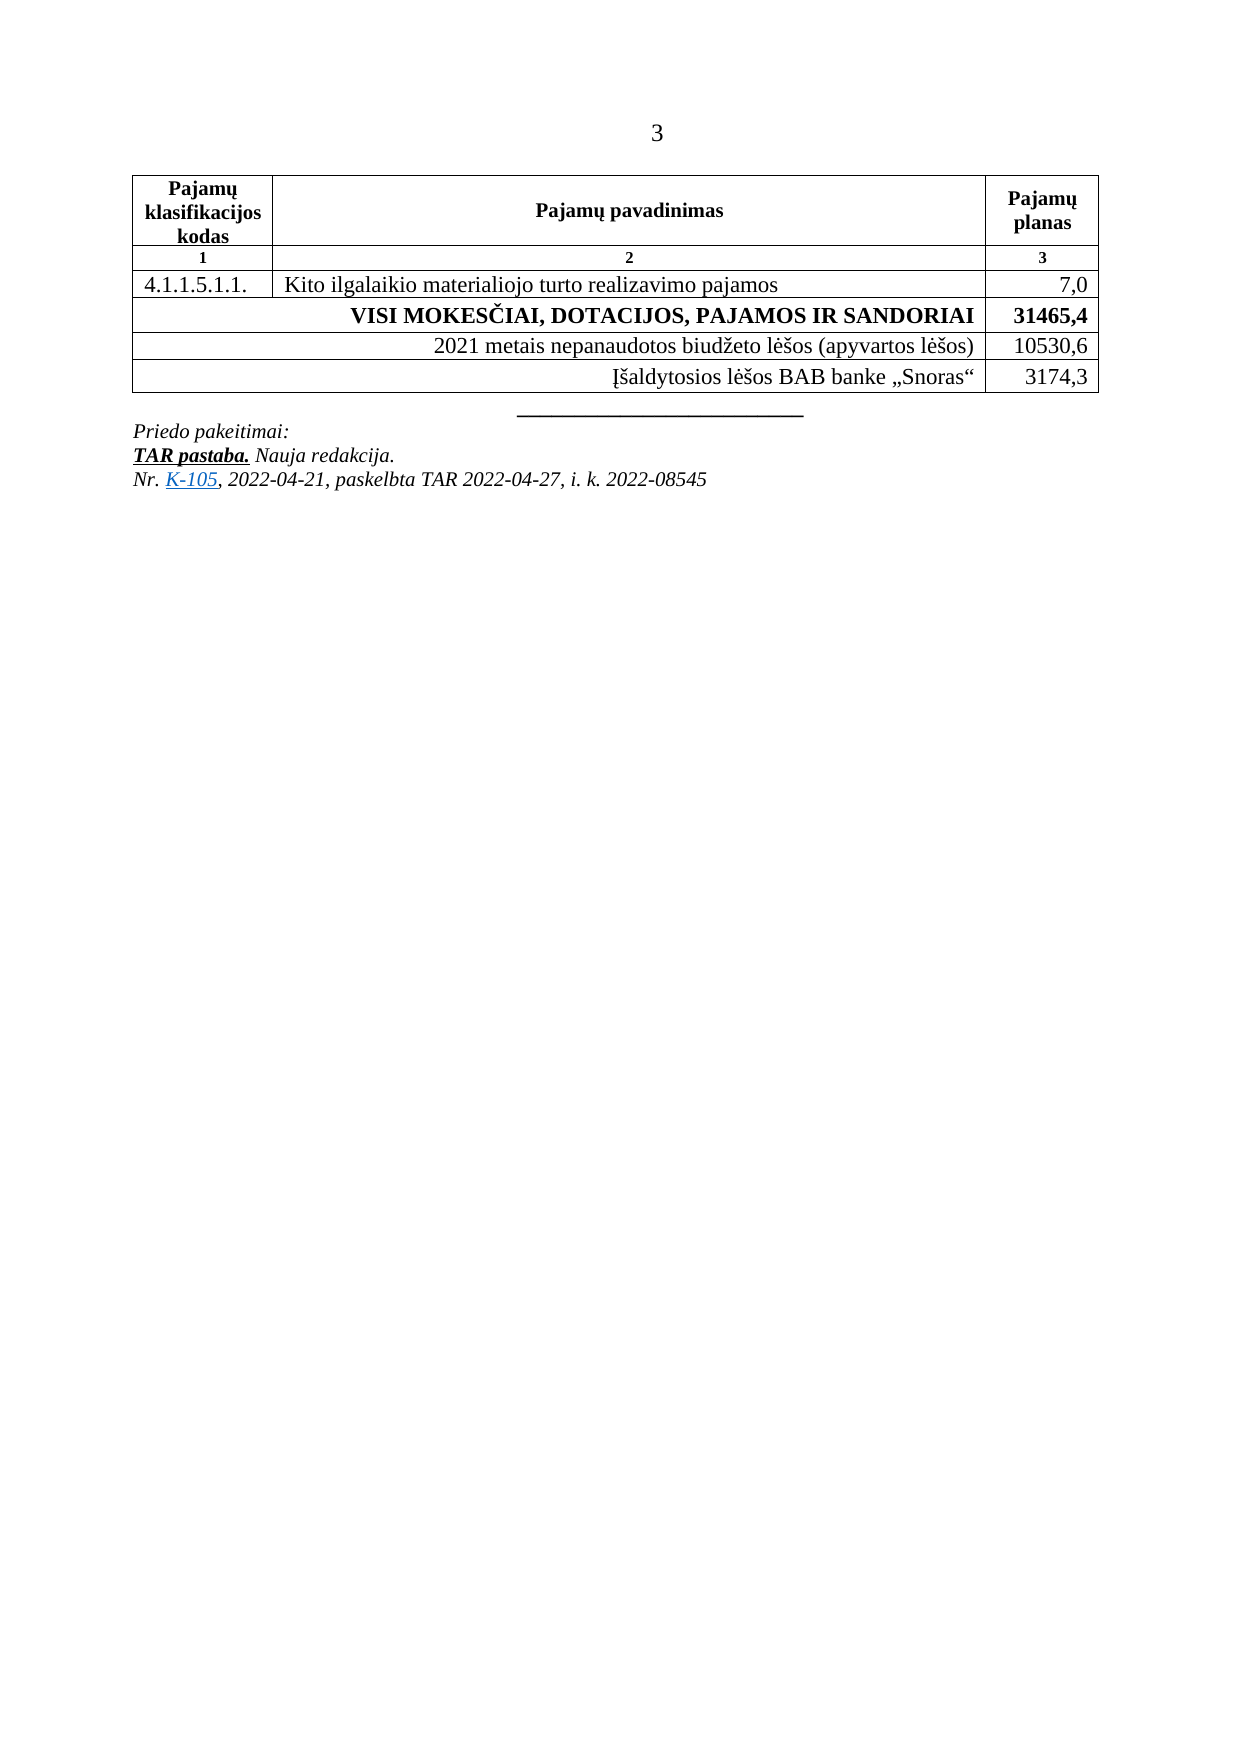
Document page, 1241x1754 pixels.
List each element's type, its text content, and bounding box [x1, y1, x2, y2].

table_cell [1099, 245, 1124, 270]
table_cell [1099, 297, 1124, 332]
table_cell [1099, 359, 1124, 392]
table_header Pajamų pavadinimas [273, 176, 985, 245]
table_cell [1099, 220, 1124, 245]
text TAR pastaba. Nauja redakcija. [133, 443, 1181, 467]
table_cell 10530,6 [986, 333, 1098, 359]
table_cell [1099, 270, 1124, 297]
table_cell Kito ilgalaikio materialiojo turto realizavimo pajamos [273, 271, 985, 297]
text Priedo pakeitimai: [133, 419, 1181, 443]
text Nr. K-105, 2022-04-21, paskelbta TAR 2022-04-27, i. k. 2022-08545 [133, 467, 1181, 491]
table_cell 1 [133, 246, 272, 270]
table_cell VISI MOKESČIAI, DOTACIJOS, PAJAMOS IR SANDORIAI [133, 298, 985, 332]
table_cell 4.1.1.5.1.1. [133, 271, 272, 297]
table_header Pajamų planas [986, 176, 1098, 245]
table_header [1099, 175, 1124, 219]
table_cell 3 [986, 246, 1098, 270]
table_cell Įšaldytosios lėšos BAB banke „Snoras“ [133, 360, 985, 392]
table_cell 2021 metais nepanaudotos biudžeto lėšos (apyvartos lėšos) [133, 333, 985, 359]
table_cell 31465,4 [986, 298, 1098, 332]
table_cell 7,0 [986, 271, 1098, 297]
table_cell 3174,3 [986, 360, 1098, 392]
table_header Pajamų klasifikacijos kodas [133, 176, 272, 245]
table_cell [1099, 332, 1124, 359]
table_cell 2 [273, 246, 985, 270]
text _________________________ [133, 393, 1181, 419]
